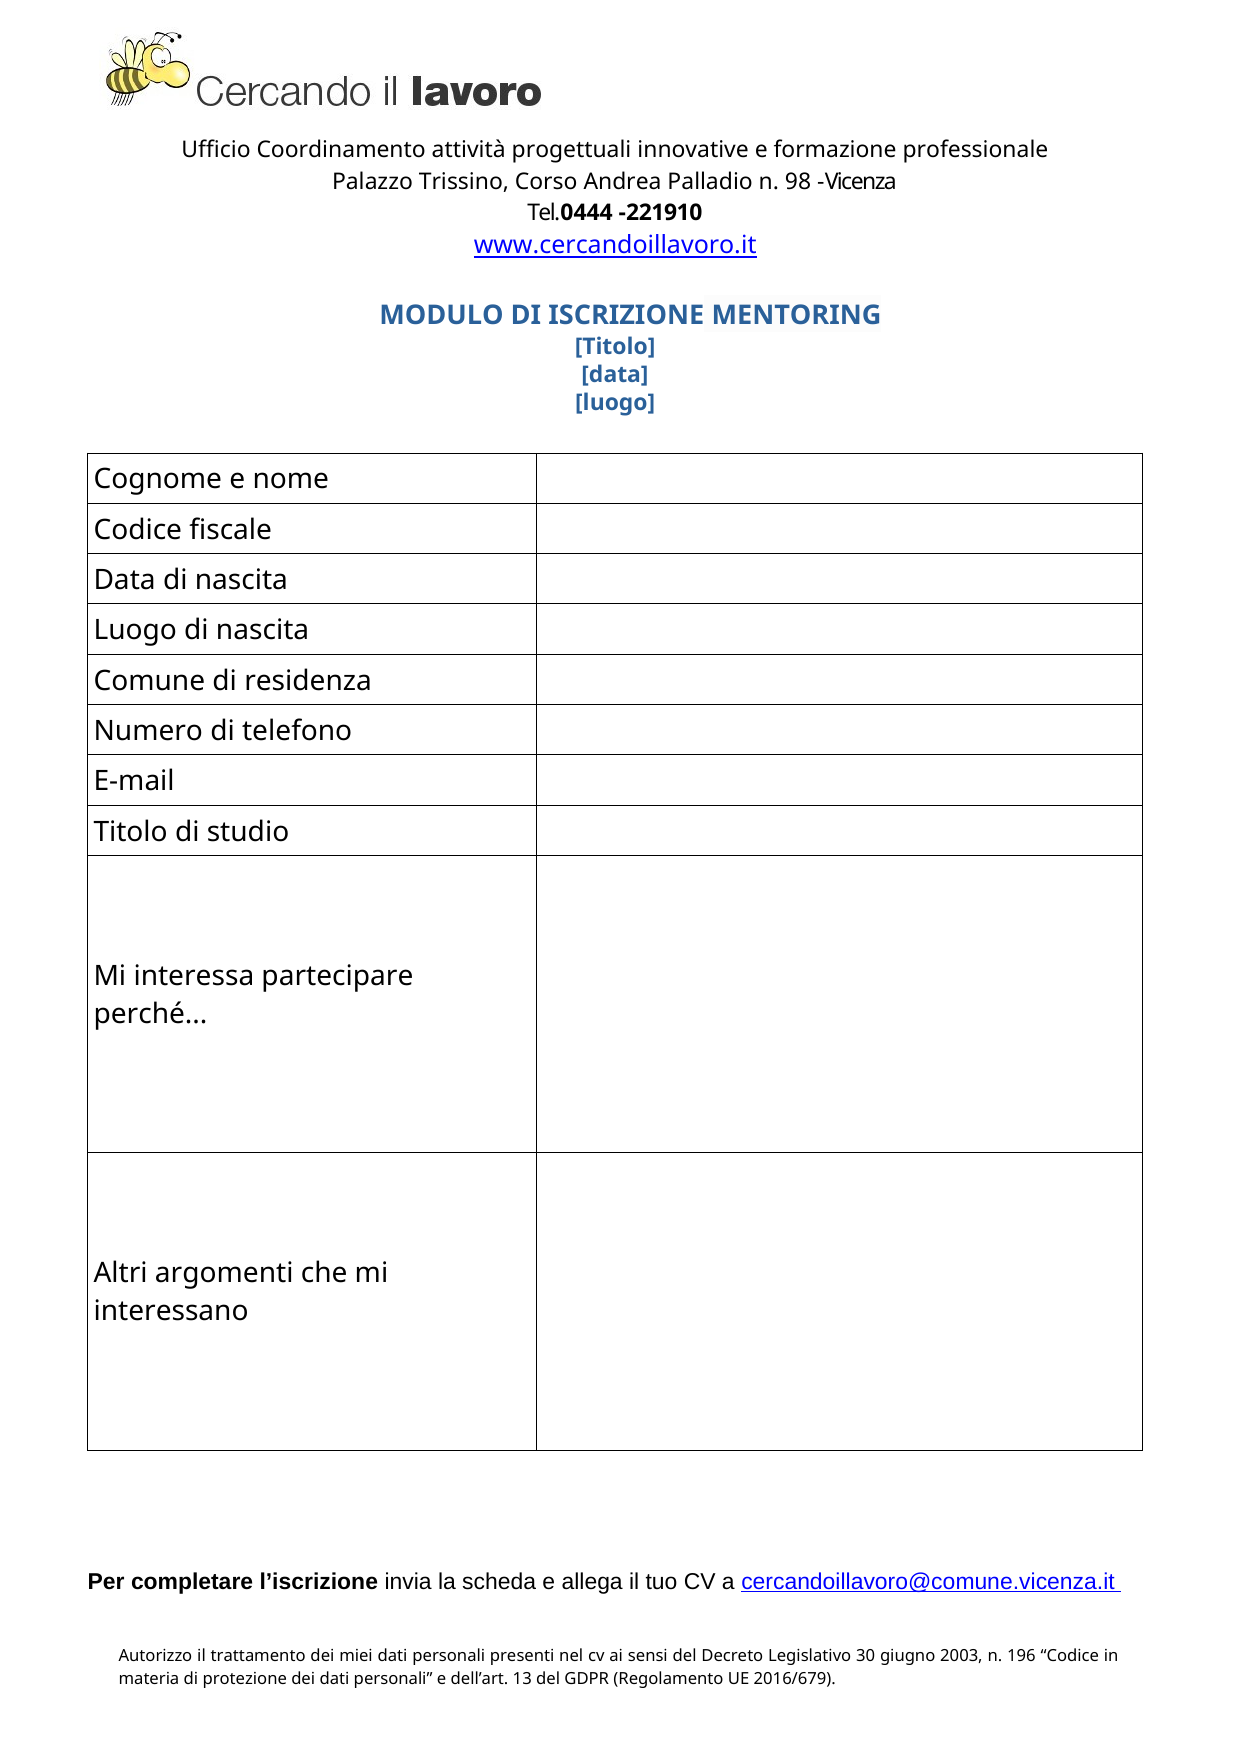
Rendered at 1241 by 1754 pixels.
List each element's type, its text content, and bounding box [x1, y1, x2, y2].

table_cell [537, 504, 1142, 553]
table_cell [537, 1153, 1142, 1450]
table_cell [537, 755, 1142, 804]
text Autorizzo il trattamento dei miei dati personali presenti nel cv ai sensi del Decreto Legislativo 30 giugno 2003, n. 196 “Codice in materia di protezione dei dati personali” e dell’art. 13 del GDPR (Regolamento UE 2016/679). [118, 1644, 1121, 1689]
text Ufficio Coordinamento attività progettuali innovative e formazione professionale [87, 133, 1142, 164]
table_cell Codice fiscale [88, 504, 536, 553]
table_cell Altri argomenti che mi interessano [88, 1153, 536, 1450]
table_cell [537, 806, 1142, 855]
text Palazzo Trissino, Corso Andrea Palladio n. 98 -Vicenza [87, 164, 1142, 196]
table_cell [537, 554, 1142, 603]
subtitle [data] [87, 360, 1142, 388]
table_cell E-mail [88, 755, 536, 804]
text www.cercandoillavoro.it [87, 227, 1142, 261]
table_cell Mi interessa partecipare perché... [88, 856, 536, 1152]
text Tel.0444 -221910 [87, 196, 1142, 227]
table_cell Comune di residenza [88, 655, 536, 704]
table_cell [537, 655, 1142, 704]
table_header [537, 454, 1142, 503]
picture [99, 27, 542, 110]
table_cell Titolo di studio [88, 806, 536, 855]
table_cell [537, 856, 1142, 1152]
text MODULO DI ISCRIZIONE MENTORING [118, 295, 1142, 332]
table_cell Numero di telefono [88, 705, 536, 754]
table_cell [537, 604, 1142, 654]
table_cell Luogo di nascita [88, 604, 536, 654]
subtitle [Titolo] [87, 332, 1142, 360]
table_header Cognome e nome [88, 454, 536, 503]
text Per completare l’iscrizione invia la scheda e allega il tuo CV a cercandoillavoro@comune.vicenza.it [87, 1568, 1142, 1594]
table_cell [537, 705, 1142, 754]
subtitle [luogo] [87, 388, 1142, 416]
table_cell Data di nascita [88, 554, 536, 603]
